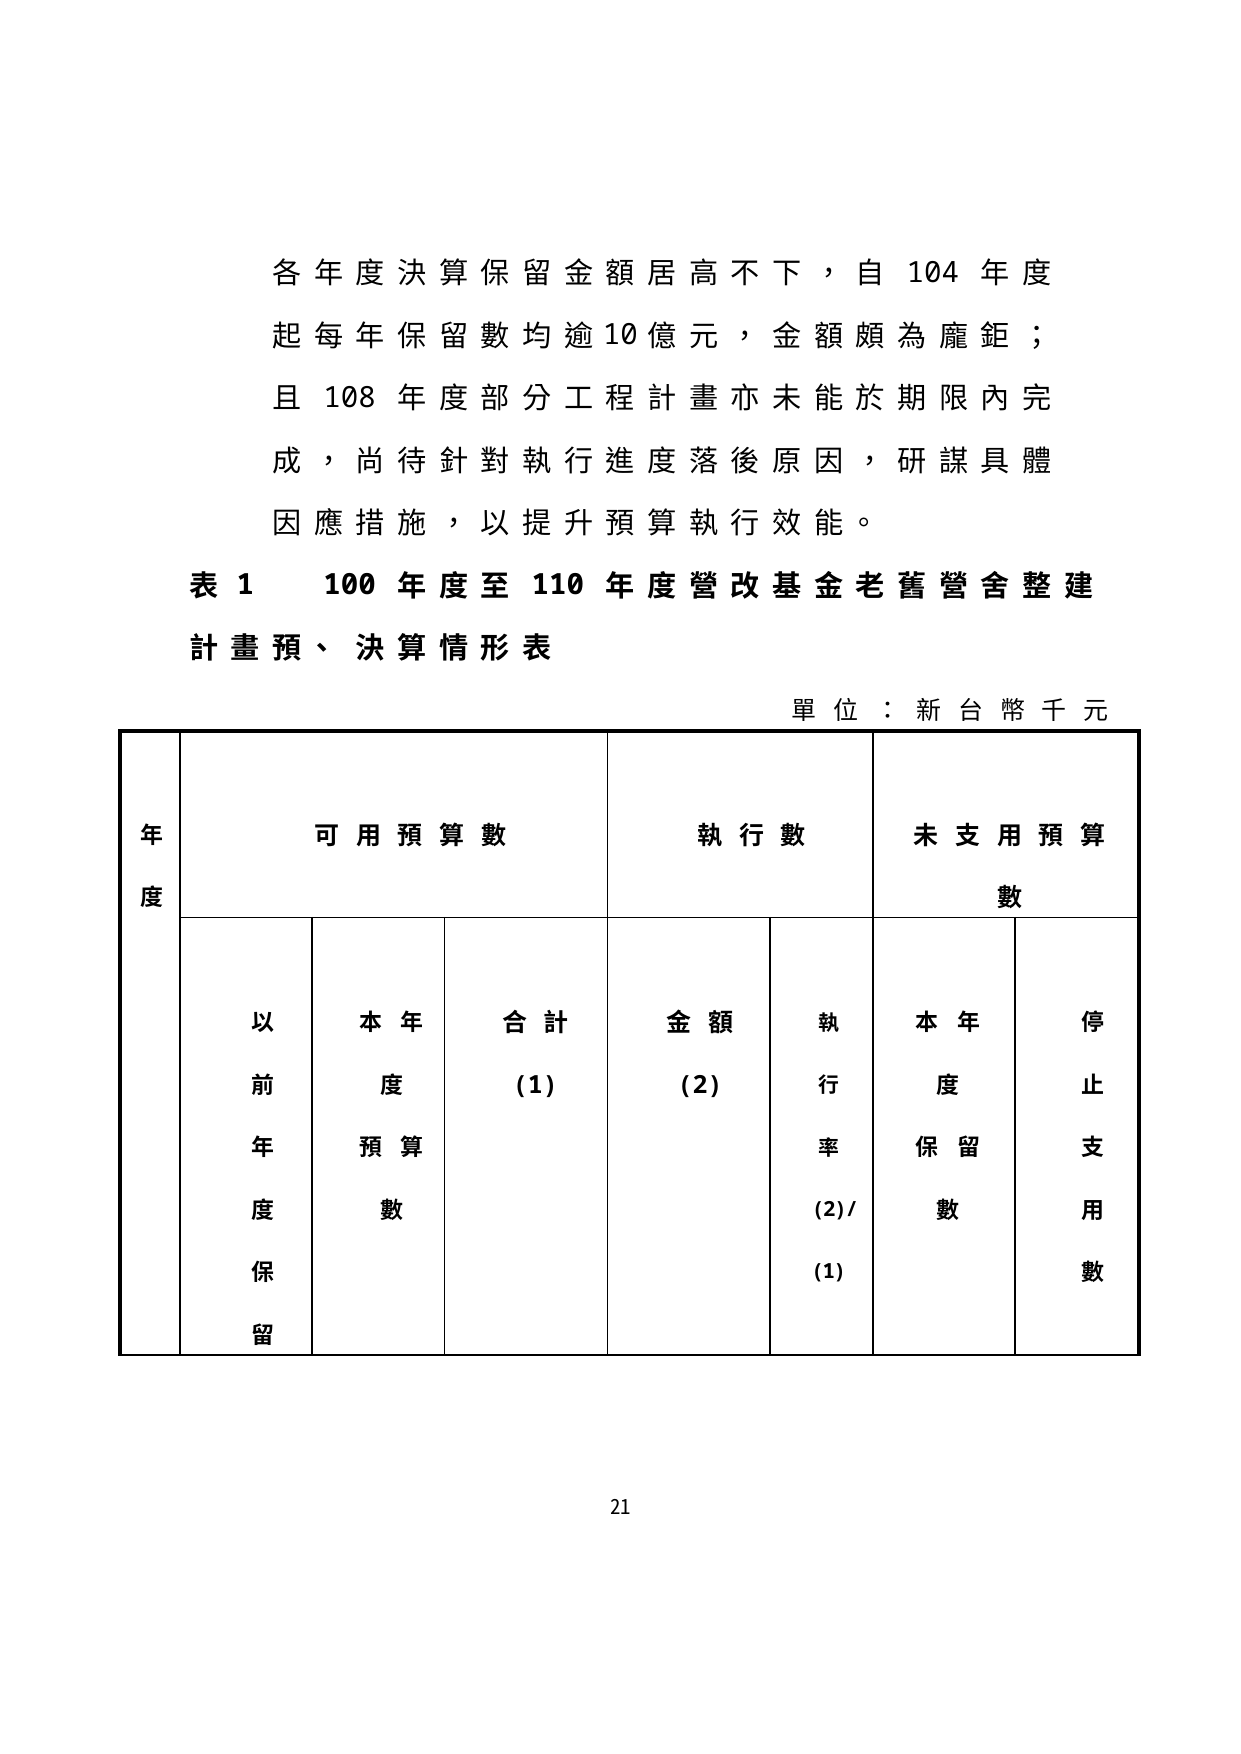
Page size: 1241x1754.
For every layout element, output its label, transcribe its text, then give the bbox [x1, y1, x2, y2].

table_cell 本年度 保留數 [874, 918, 1014, 1354]
table_header 執行數 [608, 733, 872, 917]
text 表1 100年度至110年度營改基金老舊營舍整建計畫預、決算情形表 [109, 542, 1117, 667]
table_header 未支用預算數 [874, 733, 1137, 917]
table_header 可用預算數 [181, 733, 607, 917]
text 各年度決算保留金額居高不下，自104年度起每年保留數均逾10億元，金額頗為龐鉅；且108年度部分工程計畫亦未能於期限內完成，尚待針對執行進度落後原因，研謀具體因應措施，以提升預算執行效能。 [242, 229, 1058, 542]
table_cell 合計(1) [445, 918, 607, 1354]
table_header 年度 [122, 733, 179, 1354]
text 單位：新台幣千元 [183, 667, 1117, 729]
table_cell 執行率(2)/(1) [771, 918, 872, 1354]
table_cell 金額(2) [608, 918, 769, 1354]
table_cell 以前年度保 留 [181, 918, 311, 1354]
table_cell 停 止 支用數 [1016, 918, 1137, 1354]
table_cell 本年度 預算數 [313, 918, 444, 1354]
